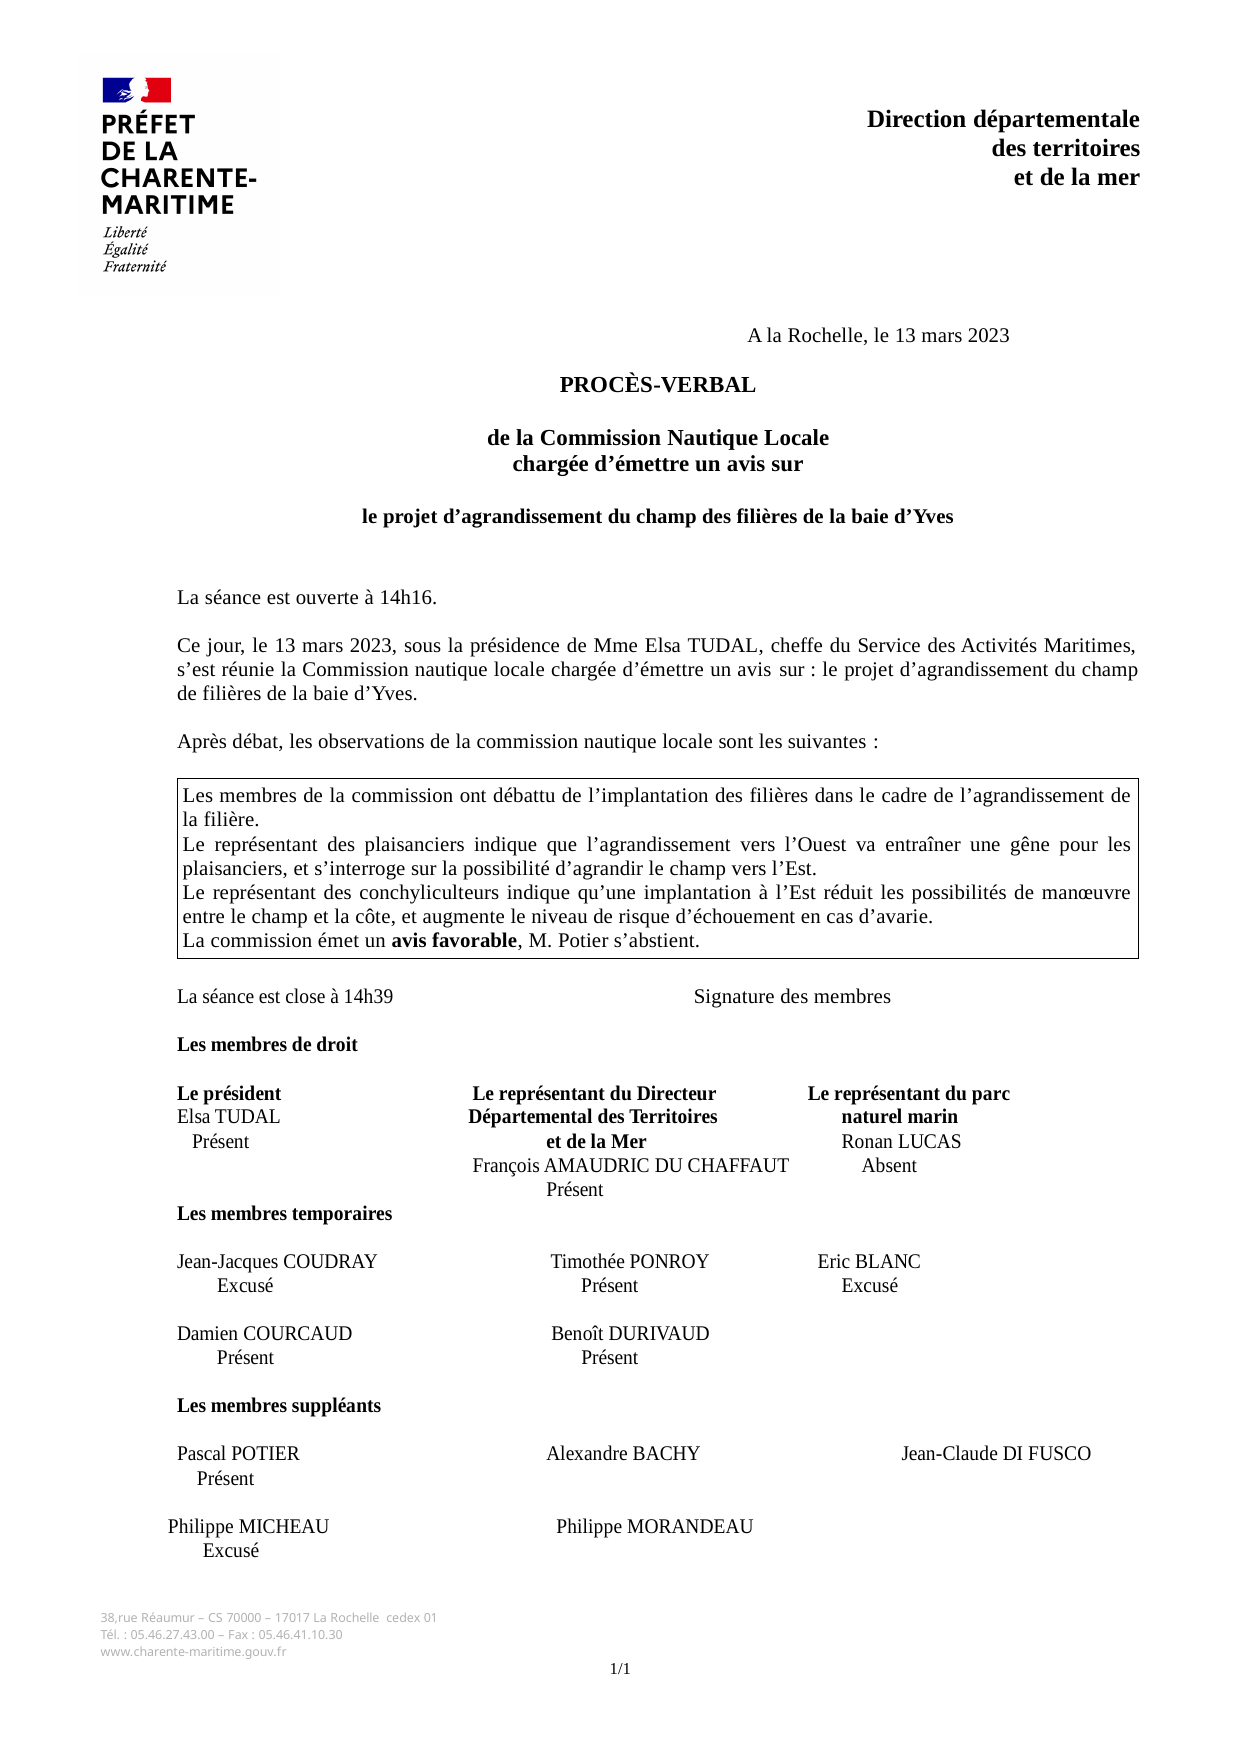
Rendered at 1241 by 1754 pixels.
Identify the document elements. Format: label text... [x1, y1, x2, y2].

text A la Rochelle, le 13 mars 2023 [100, 322, 1140, 347]
text Les membres suppléants [177, 1393, 1139, 1417]
text La séance est ouverte à 14h16. [177, 585, 1157, 609]
text Présent et de la Mer Ronan LUCAS [177, 1128, 1139, 1152]
text de la Commission Nautique Locale [177, 424, 1139, 450]
text Jean-Jacques COUDRAY Timothée PONROY Eric BLANC [177, 1249, 1139, 1273]
text Les membres de droit [177, 1032, 1139, 1056]
text Philippe MICHEAU Philippe MORANDEAU [118, 1513, 1139, 1537]
table_header [281, 75, 620, 293]
text Excusé Présent Excusé [177, 1273, 1139, 1297]
text Elsa TUDAL Départemental des Territoires naturel marin [177, 1104, 1139, 1128]
text La séance est close à 14h39 Signature des membres [177, 984, 1139, 1008]
text PROCÈS-VERBAL [177, 371, 1139, 397]
text Les membres temporaires [177, 1201, 1139, 1225]
text Pascal POTIER Alexandre BACHY Jean-Claude DI FUSCO [177, 1441, 1139, 1465]
text François AMAUDRIC DU CHAFFAUT Absent [177, 1152, 1139, 1177]
text Présent [177, 1465, 1139, 1489]
text Après débat, les observations de la commission nautique locale sont les suivantes : [177, 729, 1139, 753]
table_header Les membres de la commission ont débattu de l’implantation des filières dans le cadre de l’agrandissement de la filière. Le représentant des plaisanciers indique que l’agrandissement vers l’Ouest va entraîner une gêne pour les plaisanciers, et s’interroge sur la possibilité d’agrandir le champ vers l’Est. Le représentant des conchyliculteurs indique qu’une implantation à l’Est réduit les possibilités de manœuvre entre le champ et la côte, et augmente le niveau de risque d’échouement en cas d’avarie. La commission émet un avis favorable, M. Potier s’abstient. [178, 779, 1138, 957]
text Le président Le représentant du Directeur Le représentant du parc [177, 1080, 1139, 1104]
text Présent [177, 1177, 1139, 1201]
table_header Direction départementale des territoires et de la mer [620, 75, 1140, 293]
text chargée d’émettre un avis sur [177, 450, 1139, 477]
text Damien COURCAUD Benoît DURIVAUD [177, 1321, 1139, 1345]
text Présent Présent [177, 1345, 1139, 1369]
text le projet d’agrandissement du champ des filières de la baie d’Yves [177, 503, 1139, 527]
text Excusé [118, 1537, 1139, 1562]
picture [78, 53, 281, 296]
text Ce jour, le 13 mars 2023, sous la présidence de Mme Elsa TUDAL, cheffe du Service des Activités Maritimes, s’est réunie la Commission nautique locale chargée d’émettre un avis sur : le projet d’agrandissement du champ de filières de la baie d’Yves. [177, 633, 1139, 705]
